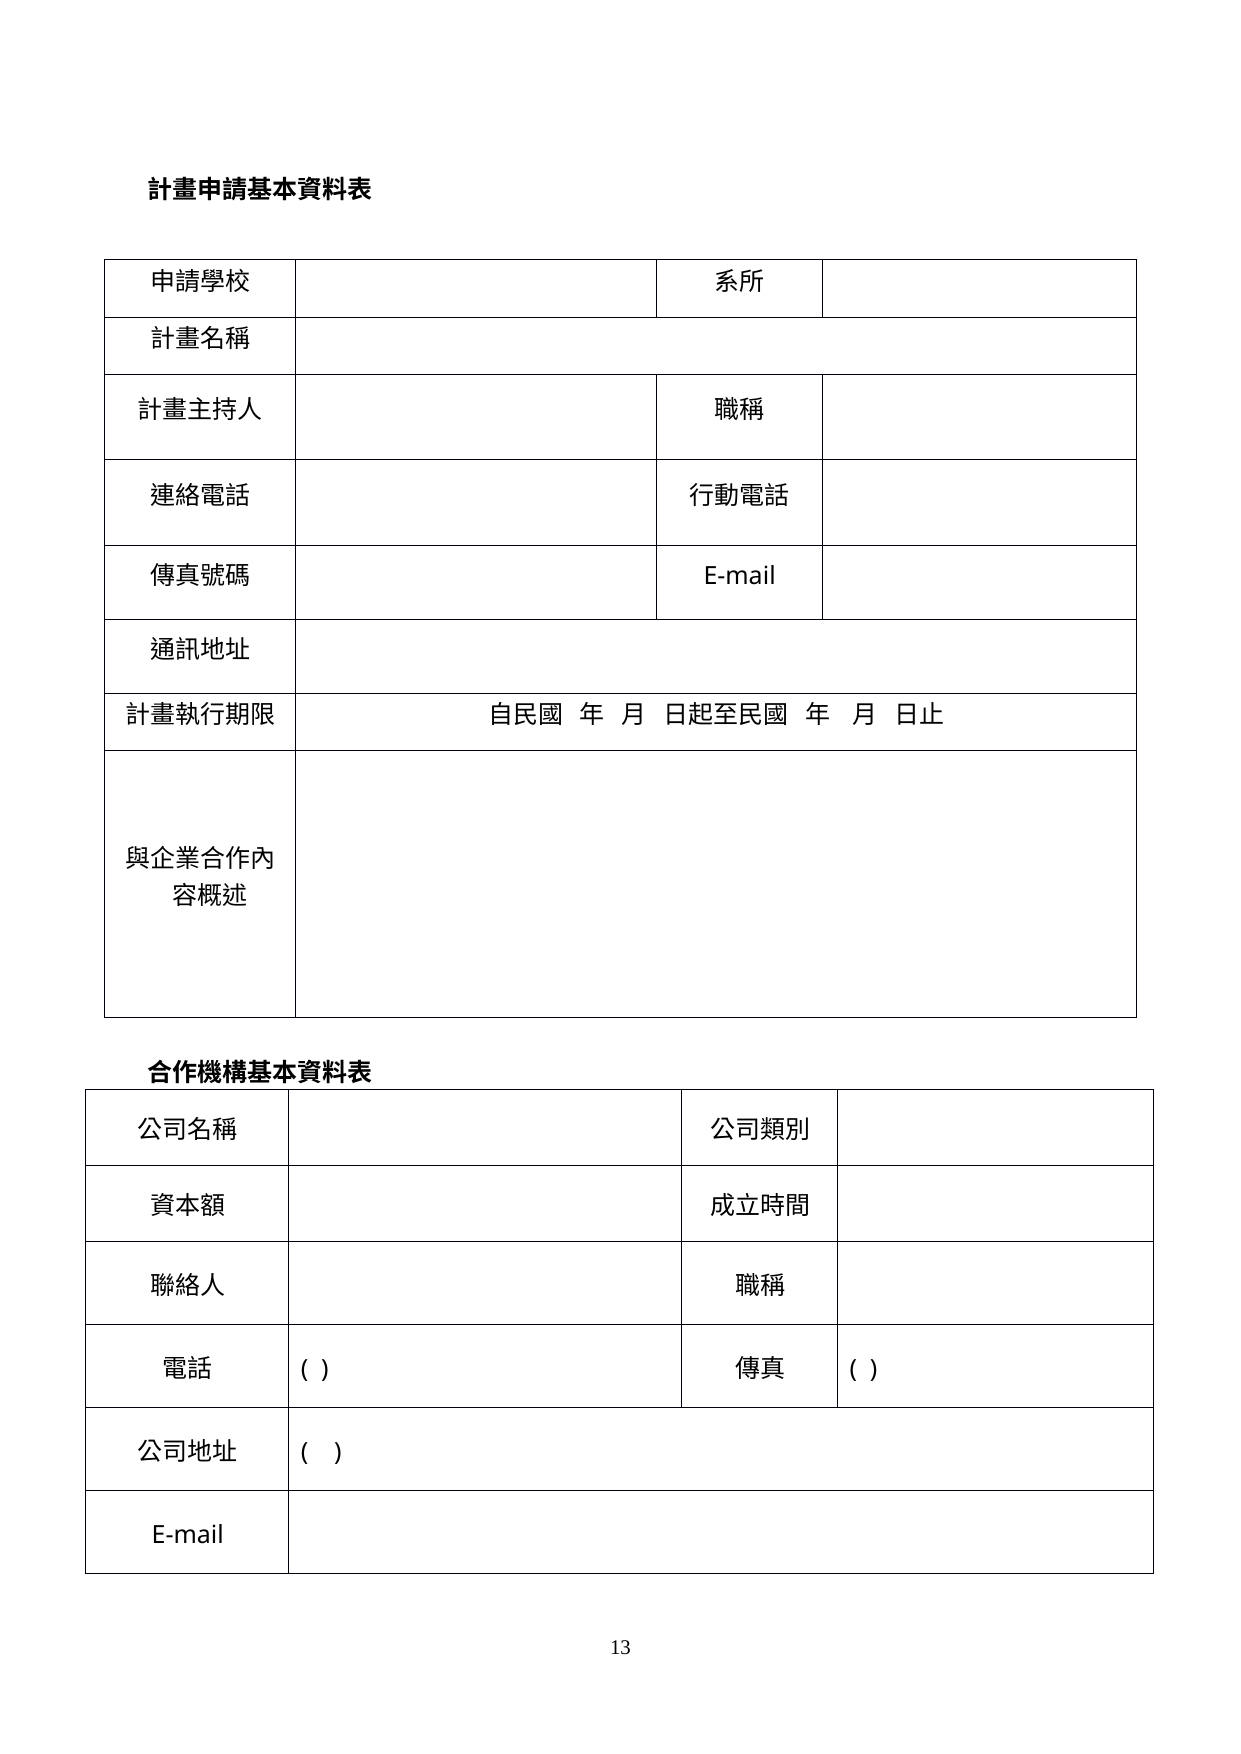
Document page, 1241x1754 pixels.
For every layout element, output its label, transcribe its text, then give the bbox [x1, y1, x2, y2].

table_cell 聯絡人 [86, 1242, 288, 1324]
table_header [296, 260, 656, 317]
table_cell [296, 318, 1136, 374]
table_cell [296, 546, 656, 619]
table_cell 成立時間 [682, 1166, 837, 1241]
table_cell [296, 460, 656, 544]
text 計畫申請基本資料表 [148, 165, 1092, 206]
table_cell ( ) [838, 1325, 1153, 1407]
table_header [823, 260, 1136, 317]
table_cell 職稱 [682, 1242, 837, 1324]
table_cell [289, 1166, 681, 1241]
text 合作機構基本資料表 [148, 1052, 1092, 1089]
table_cell 計畫執行期限 [105, 694, 295, 750]
table_cell [296, 751, 1136, 1017]
table_cell [823, 375, 1136, 459]
table_cell [823, 546, 1136, 619]
table_header 申請學校 [105, 260, 295, 317]
table_cell 連絡電話 [105, 460, 295, 544]
table_cell [289, 1491, 1153, 1573]
table_cell 計畫主持人 [105, 375, 295, 459]
table_cell 傳真 [682, 1325, 837, 1407]
table_cell [838, 1242, 1153, 1324]
table_cell E-mail [86, 1491, 288, 1573]
table_cell [289, 1242, 681, 1324]
table_cell 計畫名稱 [105, 318, 295, 374]
table_cell E-mail [657, 546, 822, 619]
table_cell 職稱 [657, 375, 822, 459]
table_cell [296, 620, 1136, 693]
table_cell [838, 1166, 1153, 1241]
table_cell [823, 460, 1136, 544]
table_cell 通訊地址 [105, 620, 295, 693]
table_cell 傳真號碼 [105, 546, 295, 619]
table_cell 自民國 年 月 日起至民國 年 月 日止 [296, 694, 1136, 750]
table_cell 公司地址 [86, 1408, 288, 1490]
table_cell 與企業合作內容概述 [105, 751, 295, 1017]
table_header 系所 [657, 260, 822, 317]
table_header [289, 1090, 681, 1165]
table_cell ( ) [289, 1325, 681, 1407]
table_cell 資本額 [86, 1166, 288, 1241]
table_header 公司名稱 [86, 1090, 288, 1165]
table_cell [296, 375, 656, 459]
table_cell 行動電話 [657, 460, 822, 544]
table_cell ( ) [289, 1408, 1153, 1490]
table_header 公司類別 [682, 1090, 837, 1165]
table_cell 電話 [86, 1325, 288, 1407]
table_header [838, 1090, 1153, 1165]
